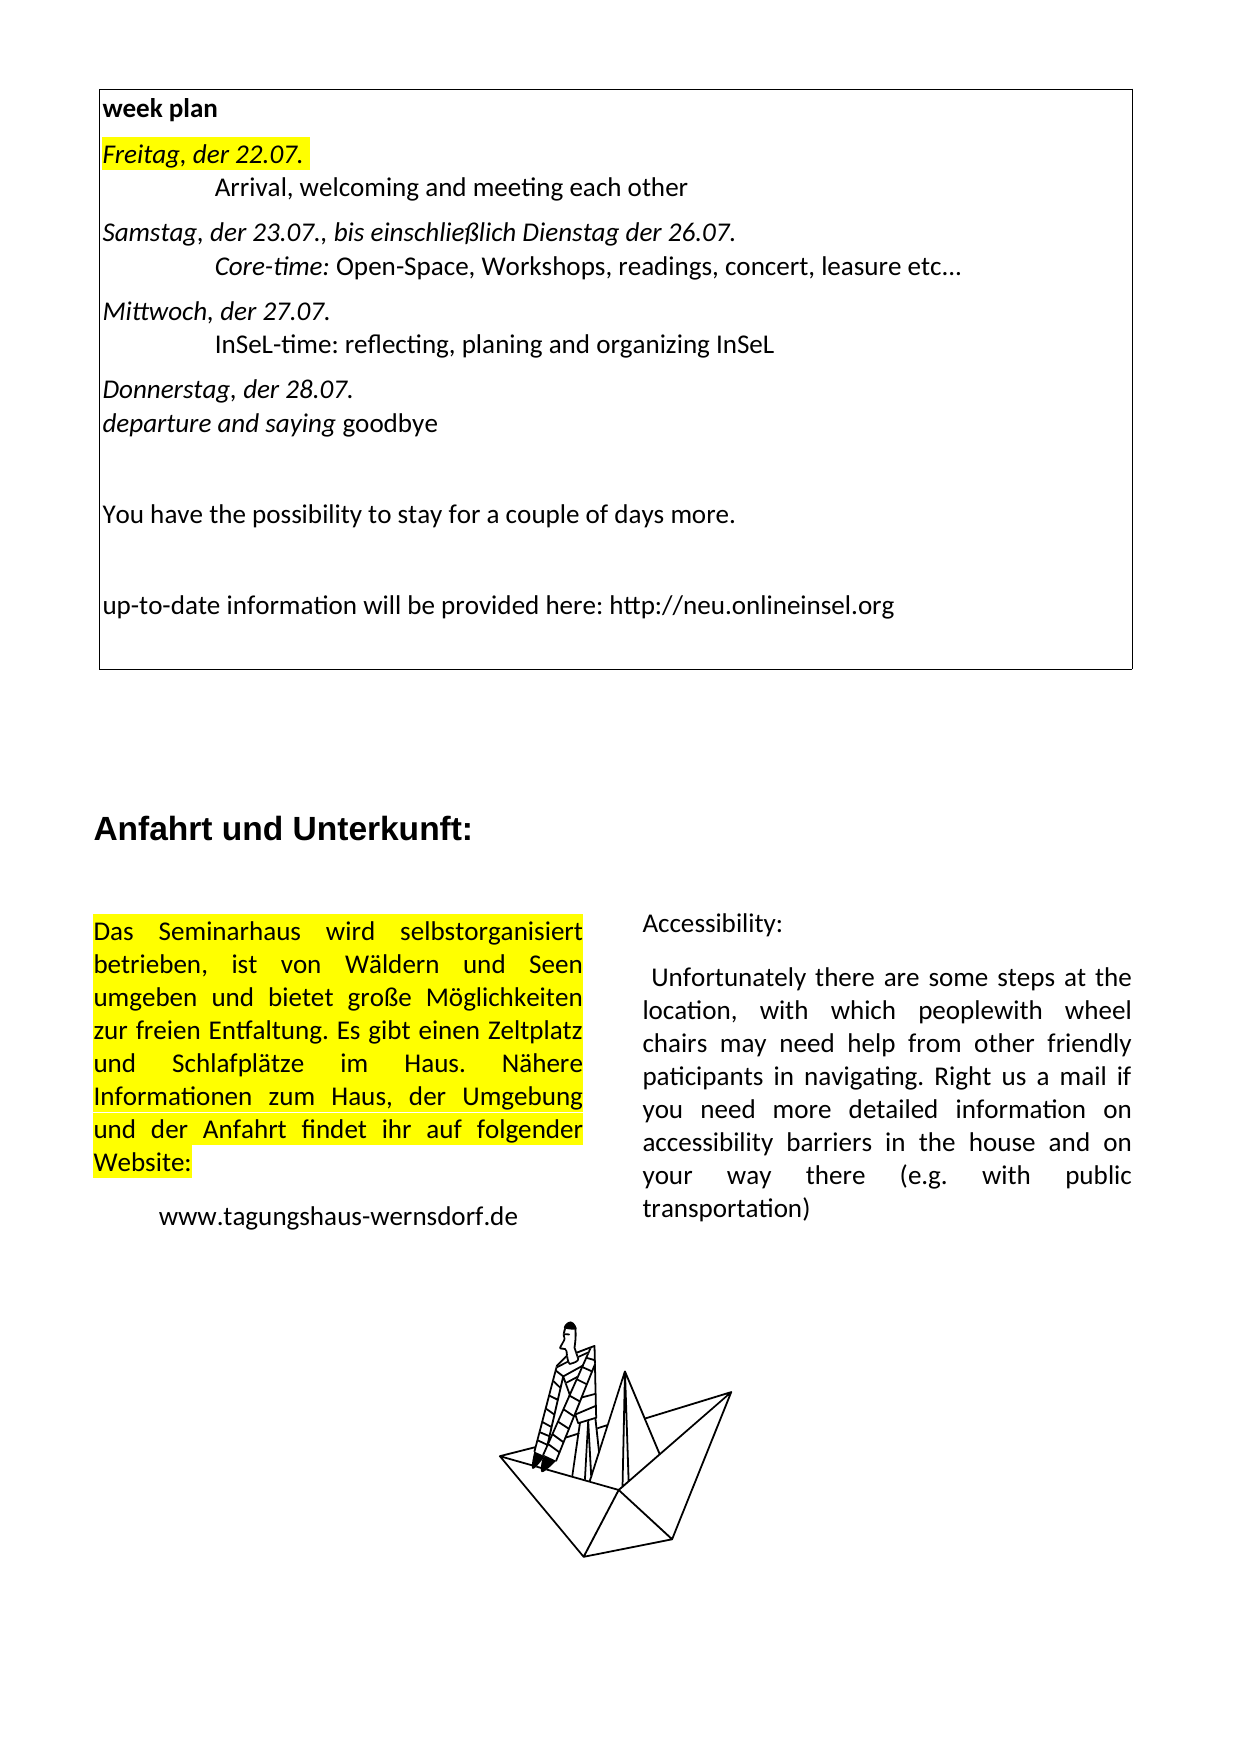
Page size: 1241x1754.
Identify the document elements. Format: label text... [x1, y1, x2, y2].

list Donnerstag, der 28.07. departure and saying goodbye [100, 370, 1132, 439]
list Samstag, der 23.07., bis einschließlich Dienstag der 26.07. Core-time: Open-Space, Workshops, readings, concert, leasure etc... [100, 213, 1132, 282]
text Accessibility: [642, 906, 1132, 939]
text week plan [100, 90, 1132, 124]
text up-to-date information will be provided here: http://neu.onlineinsel.org [100, 585, 1132, 621]
text Das Seminarhaus wird selbstorganisiert betrieben, ist von Wäldern und Seen umgeben und bietet große Möglichkeiten zur freien Entfaltung. Es gibt einen Zeltplatz und Schlafplätze im Haus. Nähere Informationen zum Haus, der Umgebung und der Anfahrt findet ihr auf folgender Website: [93, 914, 583, 1178]
list Freitag, der 22.07. Arrival, welcoming and meeting each other [100, 134, 1132, 203]
subtitle Anfahrt und Unterkunft: [93, 809, 1132, 848]
text www.tagungshaus-wernsdorf.de [93, 1199, 583, 1232]
list Mittwoch, der 27.07. InSeL-time: reflecting, planing and organizing InSeL [100, 291, 1132, 360]
list You have the possibility to stay for a couple of days more. [100, 494, 1132, 530]
text Unfortunately there are some steps at the location, with which peoplewith wheel chairs may need help from other friendly paticipants in navigating. Right us a mail if you need more detailed information on accessibility barriers in the house and on your way there (e.g. with public transportation) [642, 960, 1132, 1224]
